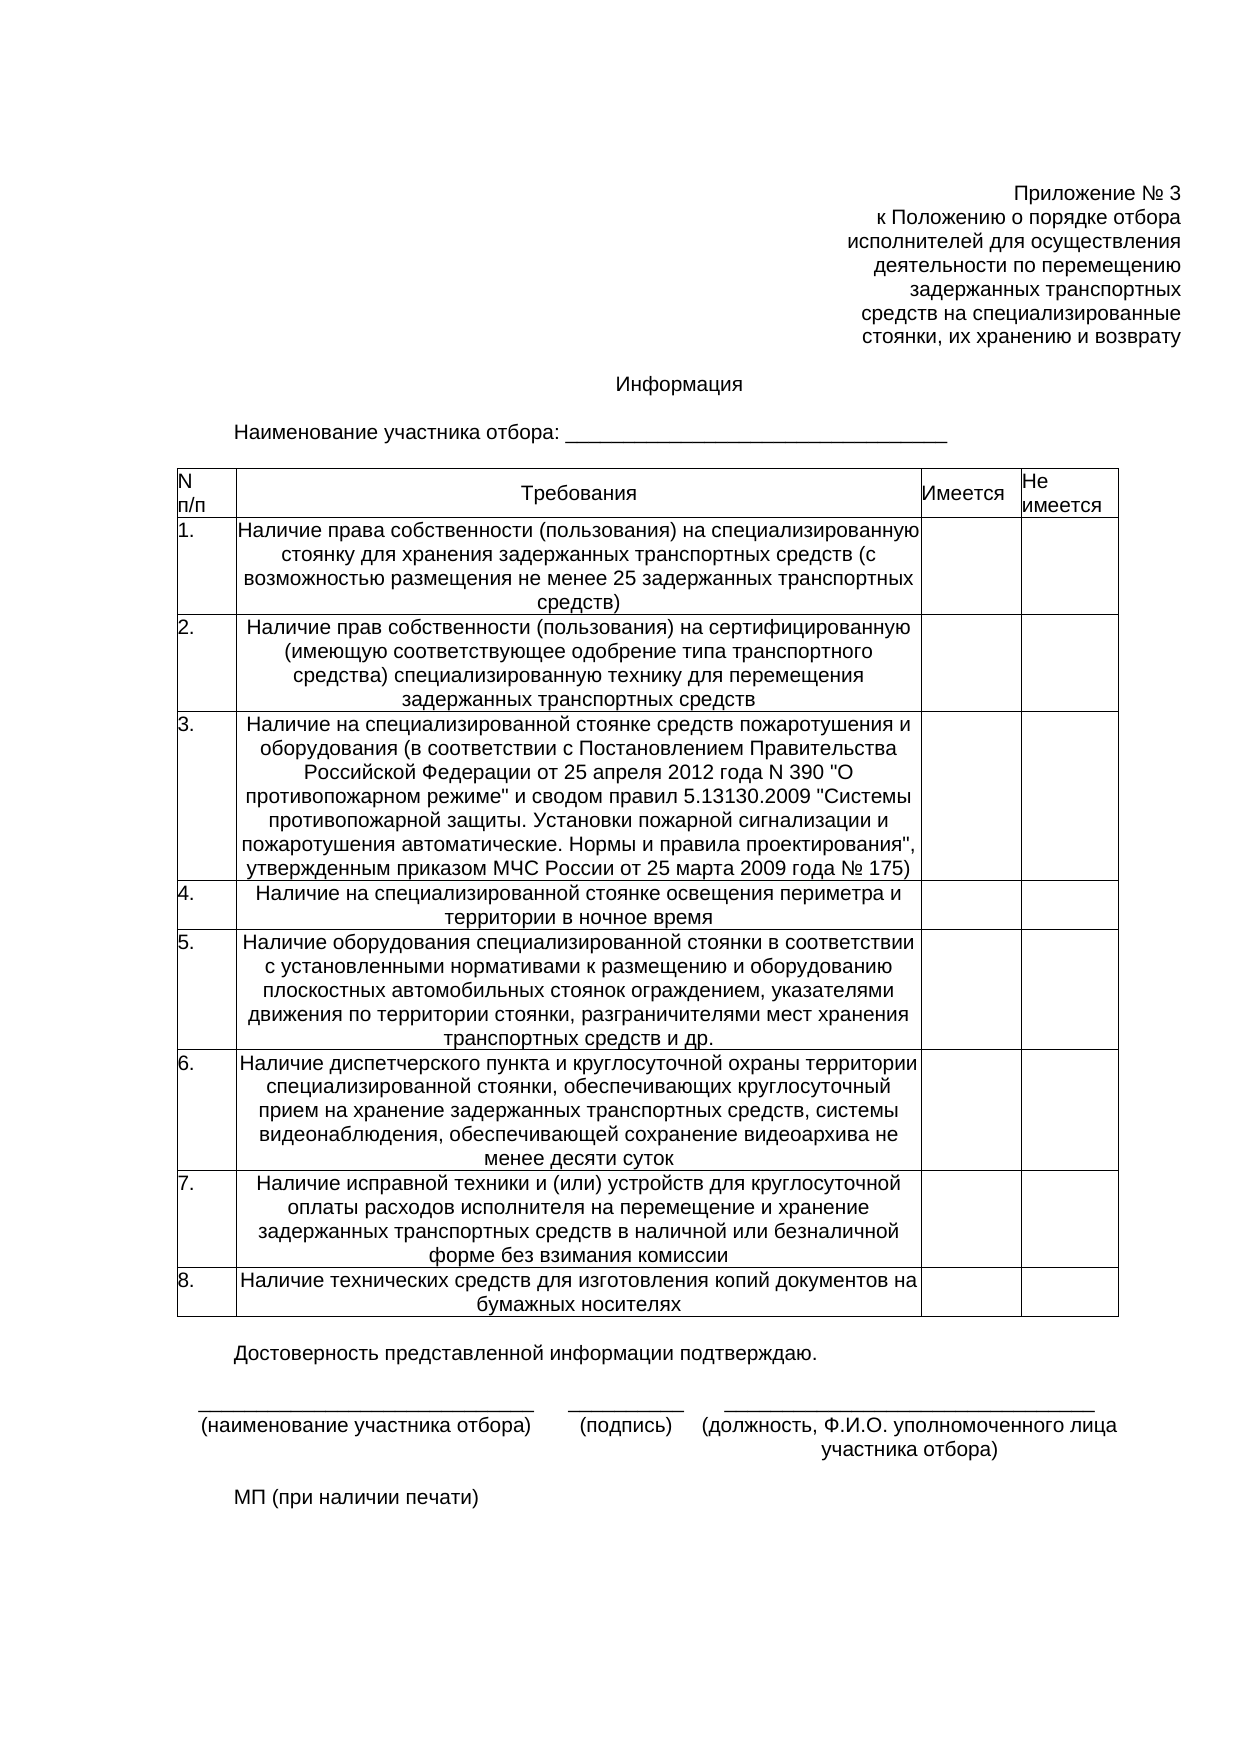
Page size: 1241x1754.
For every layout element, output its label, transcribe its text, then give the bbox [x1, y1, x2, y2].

text Достоверность представленной информации подтверждаю. [177, 1341, 1181, 1365]
table_cell [1022, 1268, 1118, 1316]
table_cell Наличие исправной техники и (или) устройств для круглосуточной оплаты расходов исполнителя на перемещение и хранение задержанных транспортных средств в наличной или безналичной форме без взимания комиссии [237, 1171, 921, 1267]
text деятельности по перемещению [177, 252, 1181, 276]
table_header ________________________________ (должность, Ф.И.О. уполномоченного лица участника отбора) [697, 1389, 1122, 1461]
table_cell [922, 881, 1021, 928]
table_cell [922, 518, 1021, 614]
table_cell Наличие на специализированной стоянке средств пожаротушения и оборудования (в соответствии с Постановлением Правительства Российской Федерации от 25 апреля 2012 года N 390 "О противопожарном режиме" и сводом правил 5.13130.2009 "Системы противопожарной защиты. Установки пожарной сигнализации и пожаротушения автоматические. Нормы и правила проектирования", утвержденным приказом МЧС России от 25 марта 2009 года № 175) [237, 712, 921, 879]
table_cell 1. [178, 518, 236, 614]
text средств на специализированные [177, 300, 1181, 324]
table_cell 3. [178, 712, 236, 879]
table_cell Наличие диспетчерского пункта и круглосуточной охраны территории специализированной стоянки, обеспечивающих круглосуточный прием на хранение задержанных транспортных средств, системы видеонаблюдения, обеспечивающей сохранение видеоархива не менее десяти суток [237, 1050, 921, 1170]
table_cell [1022, 1050, 1118, 1170]
table_header __________ (подпись) [555, 1389, 697, 1461]
table_cell [1022, 930, 1118, 1049]
table_cell Наличие технических средств для изготовления копий документов на бумажных носителях [237, 1268, 921, 1316]
table_header _____________________________ (наименование участника отбора) [177, 1389, 555, 1461]
table_cell [922, 1171, 1021, 1267]
text Наименование участника отбора: _________________________________ [177, 420, 1181, 444]
table_cell 6. [178, 1050, 236, 1170]
table_header Не имеется [1022, 469, 1118, 517]
table_cell [1022, 518, 1118, 614]
table_header Имеется [922, 469, 1021, 517]
table_cell 2. [178, 615, 236, 711]
subtitle Приложение № 3 [177, 181, 1181, 204]
text к Положению о порядке отбора [177, 204, 1181, 228]
table_cell 4. [178, 881, 236, 928]
table_cell Наличие на специализированной стоянке освещения периметра и территории в ночное время [237, 881, 921, 928]
text МП (при наличии печати) [177, 1485, 1181, 1509]
table_header N п/п [178, 469, 236, 517]
text исполнителей для осуществления [177, 228, 1181, 252]
table_cell [1022, 615, 1118, 711]
table_cell [1022, 1171, 1118, 1267]
table_cell [922, 930, 1021, 1049]
text Информация [177, 372, 1181, 396]
table_cell [1022, 881, 1118, 928]
table_header Требования [237, 469, 921, 517]
table_cell 8. [178, 1268, 236, 1316]
table_cell Наличие прав собственности (пользования) на сертифицированную (имеющую соответствующее одобрение типа транспортного средства) специализированную технику для перемещения задержанных транспортных средств [237, 615, 921, 711]
table_cell Наличие права собственности (пользования) на специализированную стоянку для хранения задержанных транспортных средств (с возможностью размещения не менее 25 задержанных транспортных средств) [237, 518, 921, 614]
table_cell [922, 712, 1021, 879]
text стоянки, их хранению и возврату [177, 324, 1181, 348]
table_cell [922, 615, 1021, 711]
text задержанных транспортных [177, 276, 1181, 300]
table_cell Наличие оборудования специализированной стоянки в соответствии с установленными нормативами к размещению и оборудованию плоскостных автомобильных стоянок ограждением, указателями движения по территории стоянки, разграничителями мест хранения транспортных средств и др. [237, 930, 921, 1049]
table_cell [1022, 712, 1118, 879]
table_cell [922, 1050, 1021, 1170]
table_cell 7. [178, 1171, 236, 1267]
table_cell [922, 1268, 1021, 1316]
table_cell 5. [178, 930, 236, 1049]
